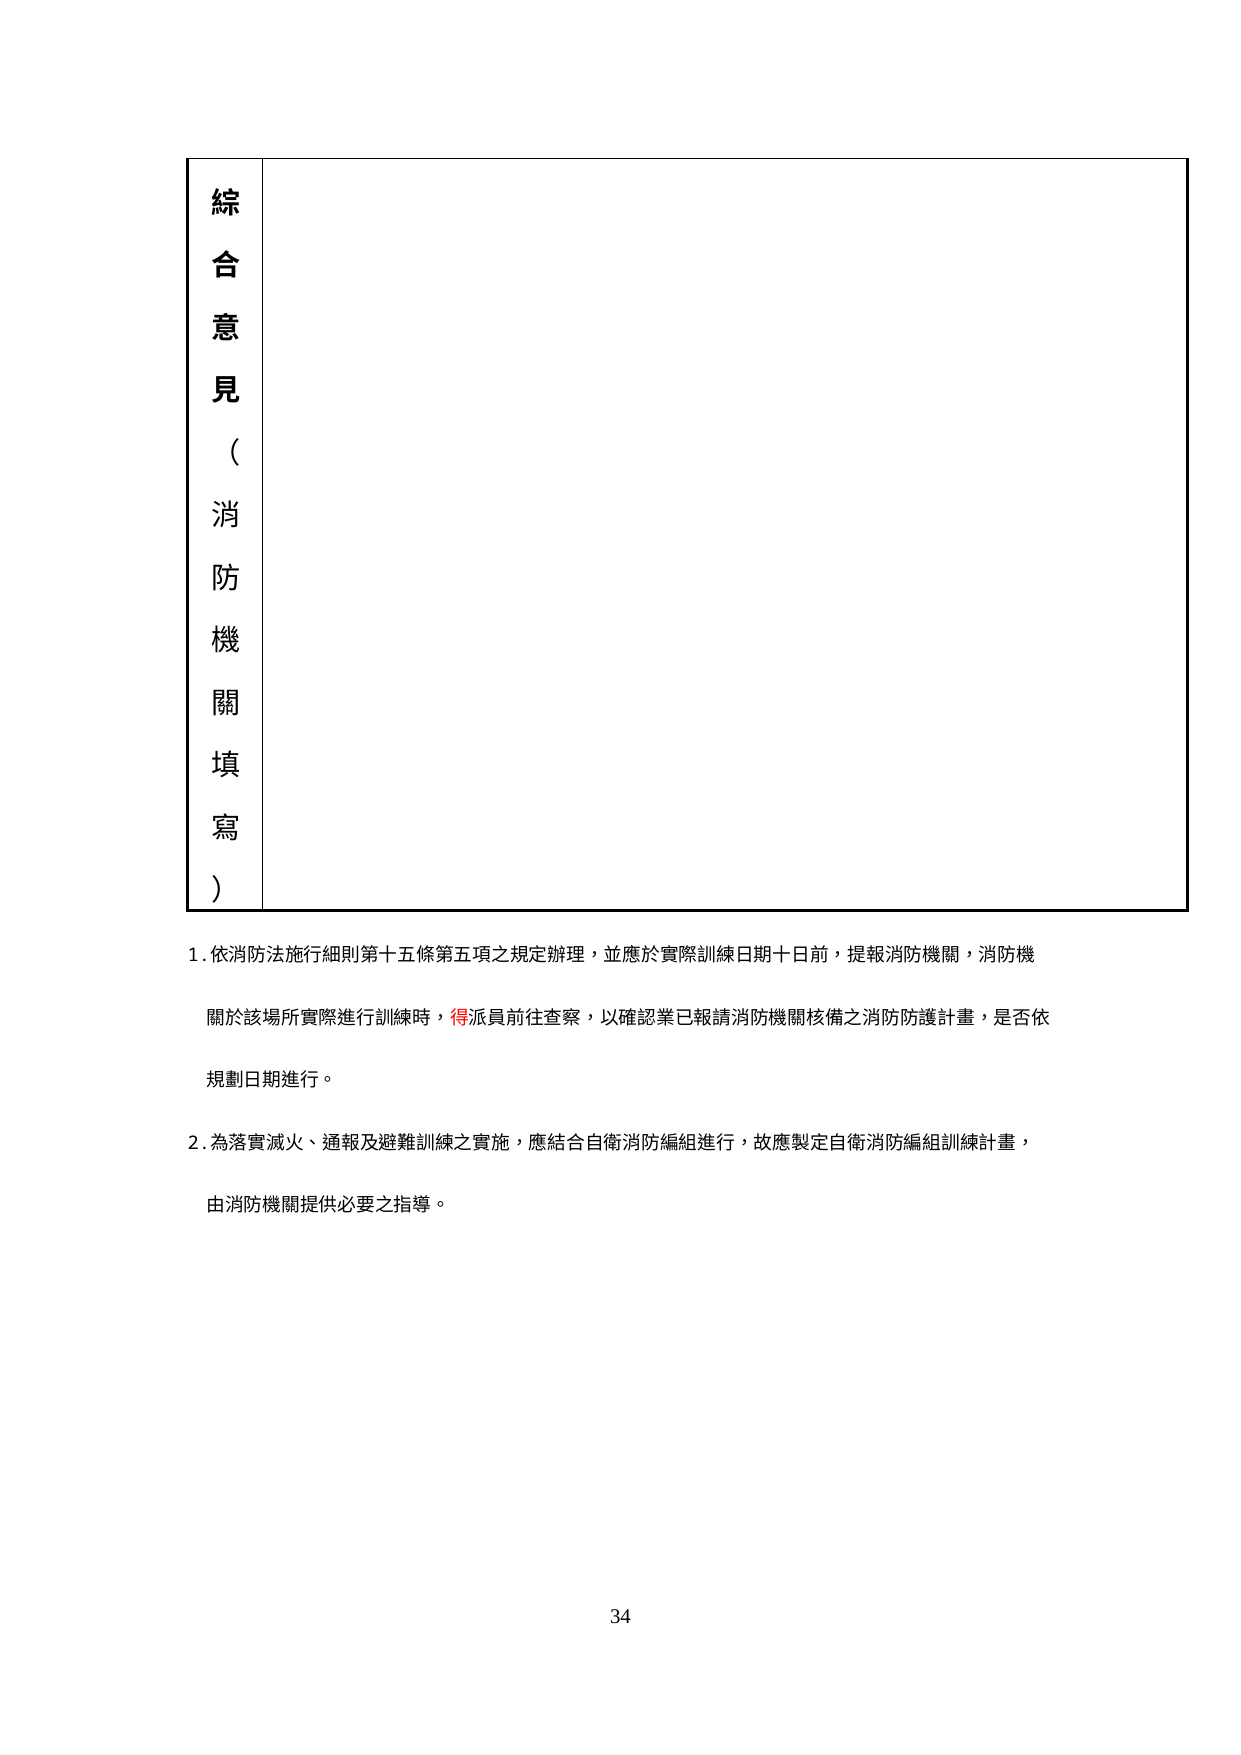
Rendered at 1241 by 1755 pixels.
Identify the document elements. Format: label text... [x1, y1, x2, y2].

table_header 綜合意見（消防機關填寫） [189, 159, 262, 909]
text 2.為落實滅火、通報及避難訓練之實施，應結合自衛消防編組進行，故應製定自衛消防編組訓練計畫，由消防機關提供必要之指導。 [187, 1099, 1053, 1224]
text 1.依消防法施行細則第十五條第五項之規定辦理，並應於實際訓練日期十日前，提報消防機關，消防機關於該場所實際進行訓練時，得派員前往查察，以確認業已報請消防機關核備之消防防護計畫，是否依規劃日期進行。 [187, 912, 1053, 1099]
table_header [263, 159, 1186, 909]
